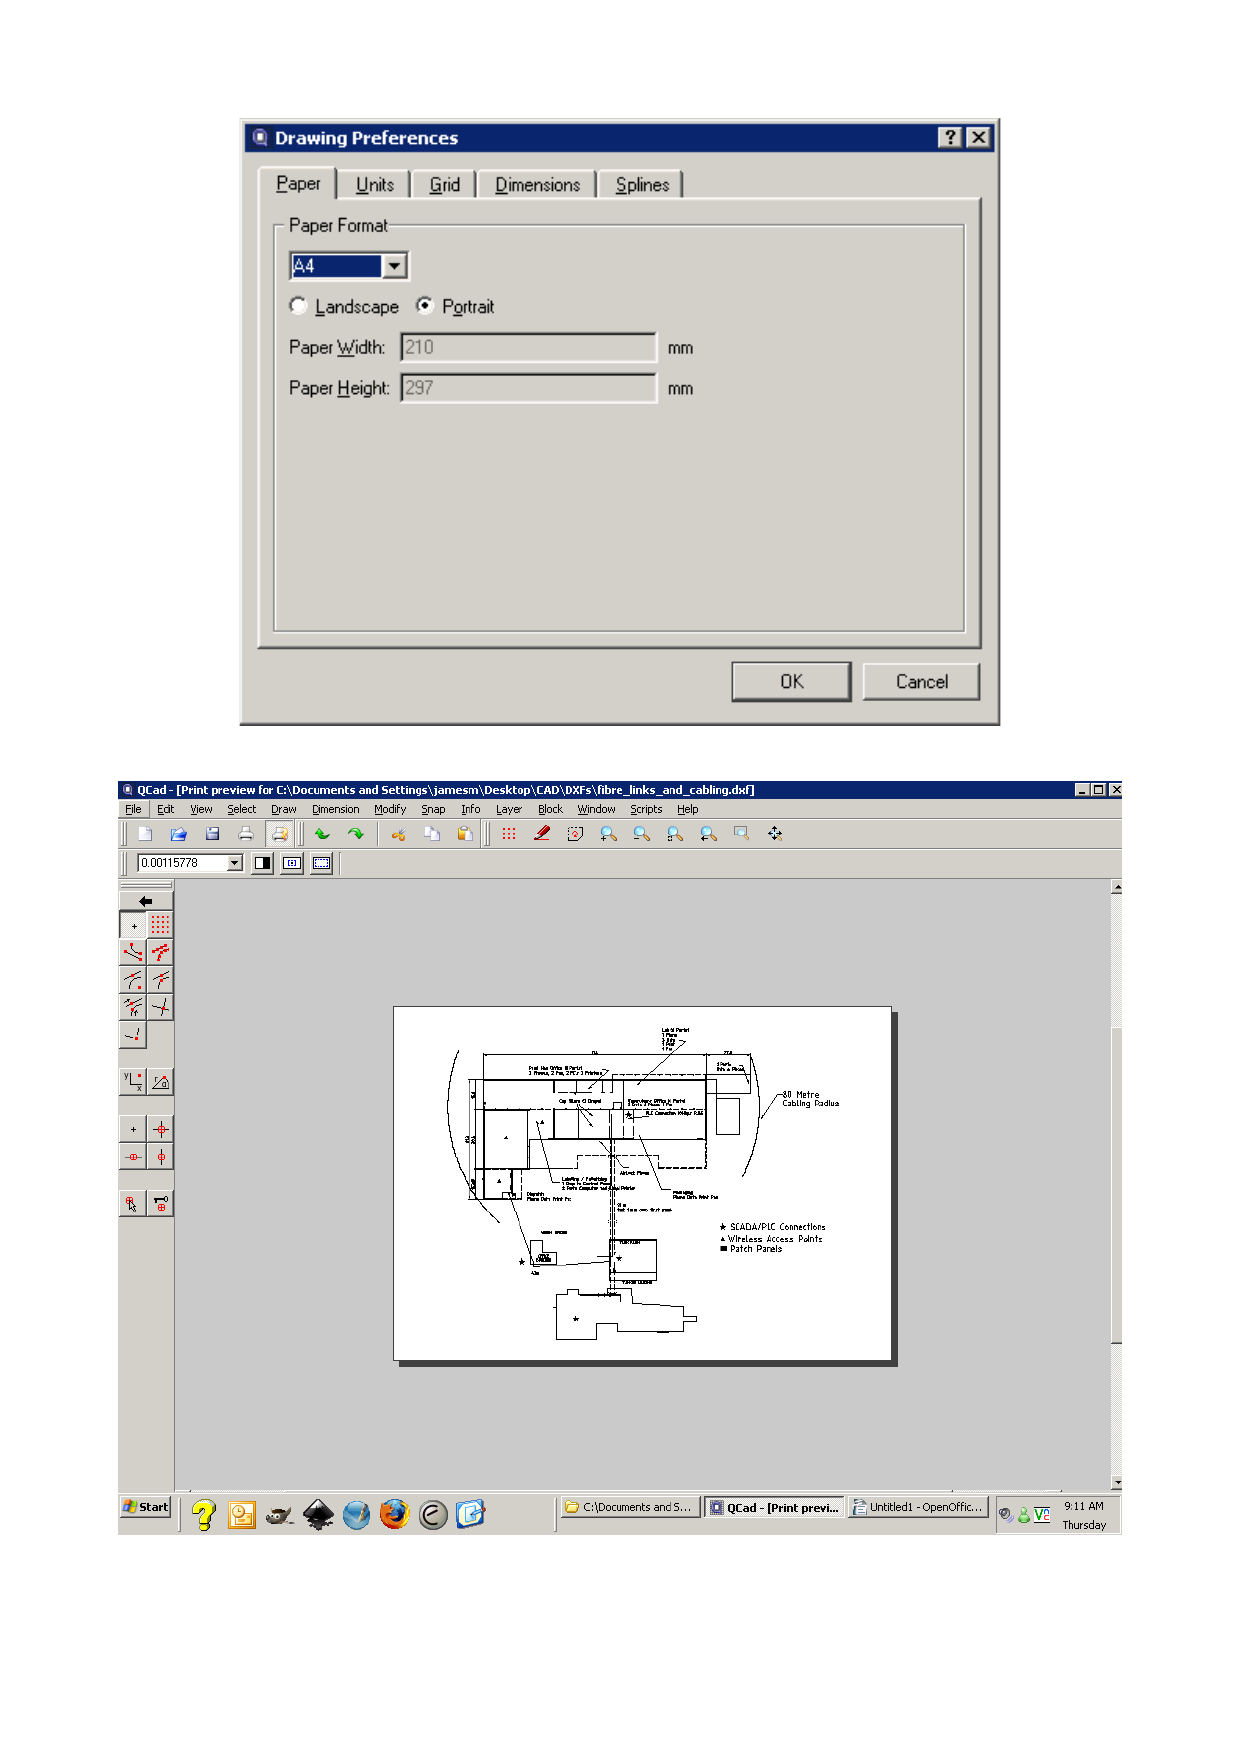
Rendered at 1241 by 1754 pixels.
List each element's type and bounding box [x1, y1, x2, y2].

picture [118, 781, 1122, 1535]
picture [239, 118, 1001, 726]
